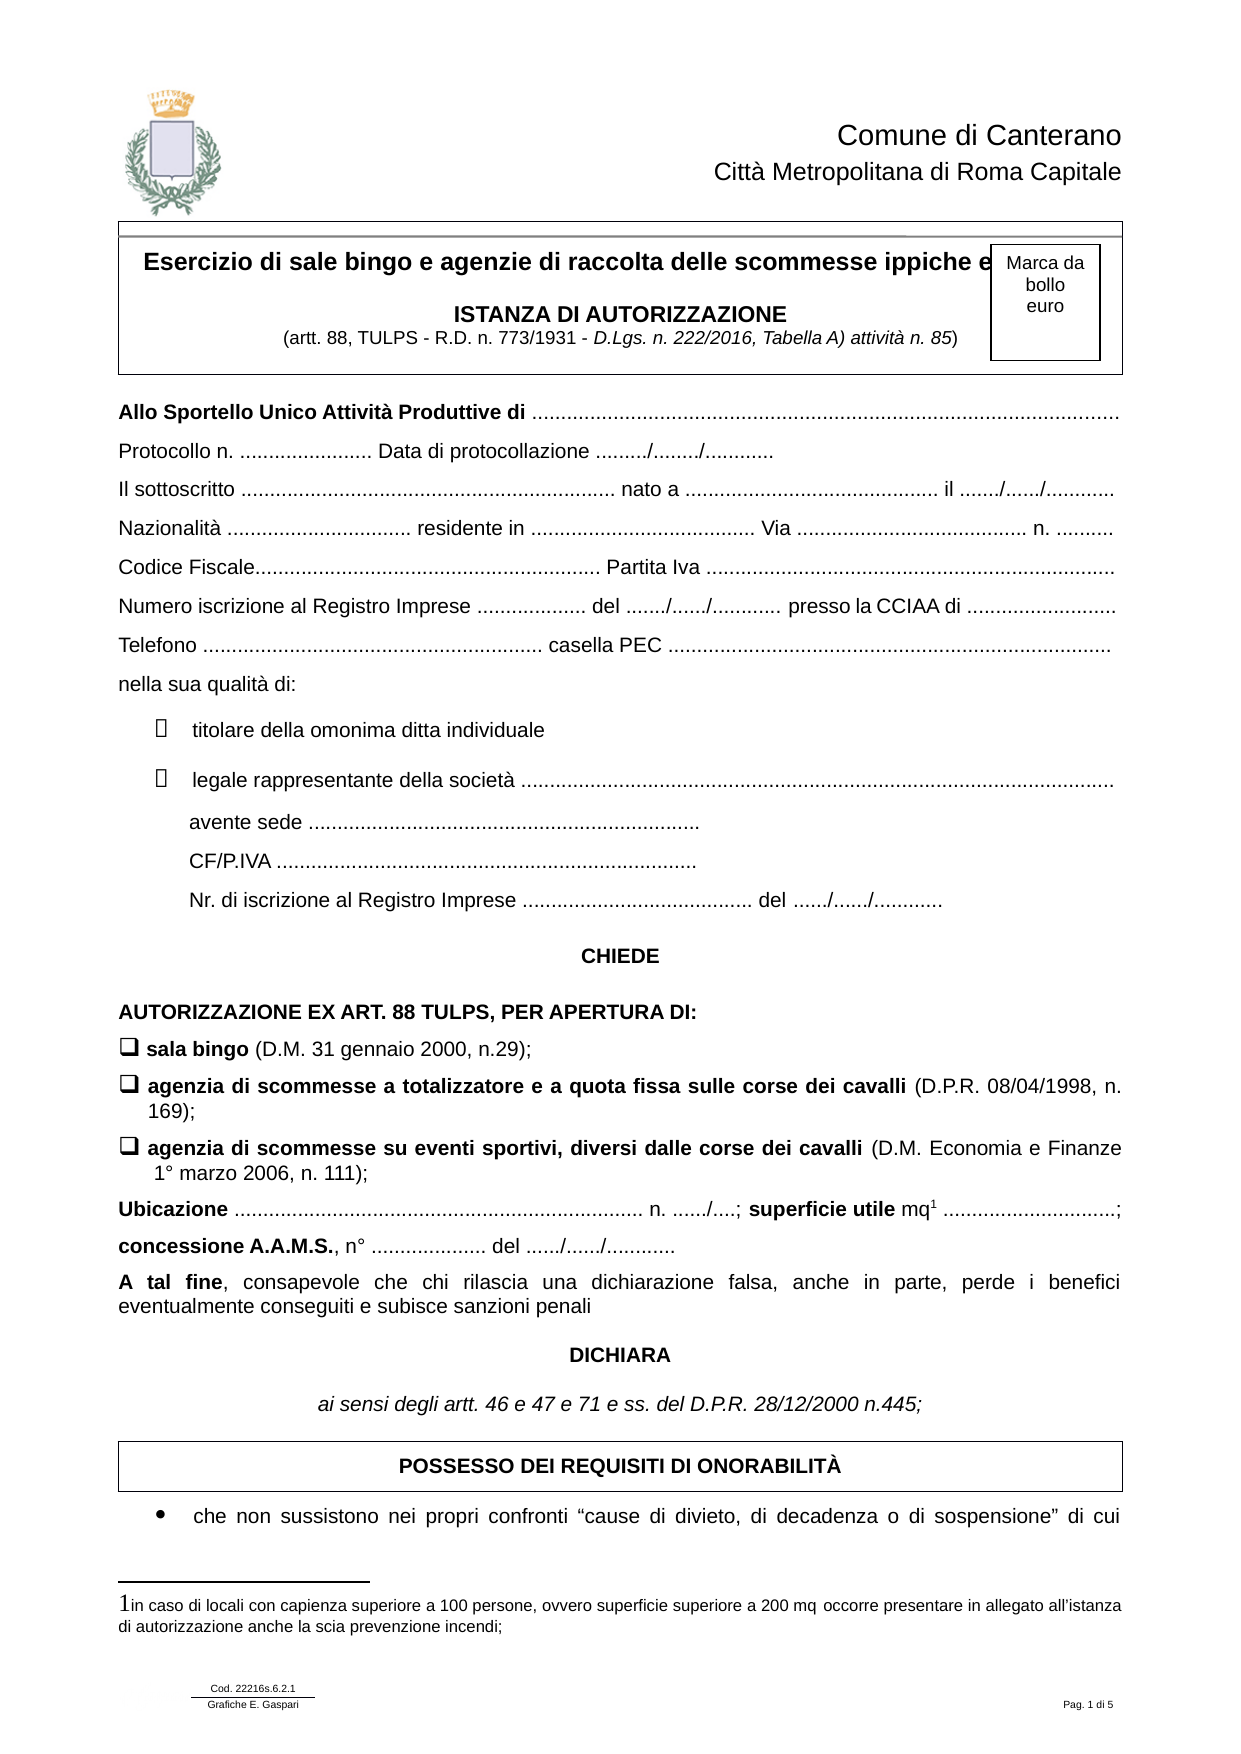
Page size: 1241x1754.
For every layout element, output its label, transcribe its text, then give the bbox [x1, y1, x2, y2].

text nella sua qualità di: [118, 672, 1122, 696]
text avente sede .................................................................... [189, 810, 1122, 834]
text Il sottoscritto ................................................................. nato a ............................................ il ......./....../............ [118, 477, 1122, 501]
text Allo Sportello Unico Attività Produttive di [118, 399, 1122, 423]
text Codice Fiscale............................................................ Partita Iva ....................................................................... [118, 555, 1122, 579]
text  agenzia di scommesse a totalizzatore e a quota fissa sulle corse dei cavalli (D.P.R. 08/04/1998, n. 169); [118, 1074, 1122, 1123]
table_header [119, 222, 1122, 235]
text  titolare della omonima ditta individuale [153, 710, 1122, 744]
text CHIEDE [118, 944, 1122, 968]
text  legale rappresentante della società ....................................................................................................... [153, 760, 1122, 794]
text AUTORIZZAZIONE EX ART. 88 TULPS, PER APERTURA DI: [118, 1000, 1122, 1024]
text Telefono ........................................................... casella PEC ............................................................................. [118, 633, 1122, 657]
table_header POSSESSO DEI REQUISITI DI ONORABILITÀ [119, 1442, 1122, 1491]
text Nr. di iscrizione al Registro Imprese ........................................ del ....../....../............ [189, 888, 1122, 912]
text  sala bingo (D.M. 31 gennaio 2000, n.29); [118, 1037, 1122, 1062]
text in caso di locali con capienza superiore a 100 persone, ovvero superficie superiore a 200 mq occorre presentare in allegato all’istanza di autorizzazione anche la scia prevenzione incendi; [118, 1588, 1122, 1636]
text Nazionalità ................................ residente in ....................................... Via ........................................ n. .......... [118, 516, 1122, 540]
picture [122, 87, 224, 219]
text CF/P.IVA ......................................................................... [189, 849, 1122, 873]
text Numero iscrizione al Registro Imprese ................... del ......./....../............ presso la CCIAA di .......................... [118, 594, 1122, 618]
list che non sussistono nei propri confronti “cause di divieto, di decadenza o di sospensione” di cui [156, 1504, 1122, 1529]
text A tal fine, consapevole che chi rilascia una dichiarazione falsa, anche in parte, perde i benefici eventualmente conseguiti e subisce sanzioni penali [118, 1270, 1122, 1318]
text ai sensi degli artt. 46 e 47 e 71 e ss. del D.P.R. 28/12/2000 n.445; [118, 1392, 1122, 1416]
text Città Metropolitana di Roma Capitale [224, 157, 1122, 185]
table_header Esercizio di sale bingo e agenzie di raccolta delle scommesse ippiche e sportive ISTANZA DI AUTORIZZAZIONE (artt. 88, TULPS - R.D. n. 773/1931 - D.Lgs. n. 222/2016, Tabella A) attività n. 85) [119, 238, 1122, 373]
text Comune di Canterano [224, 118, 1122, 152]
text concessione A.A.M.S., n° .................... del ....../....../............ [118, 1233, 1122, 1257]
text  agenzia di scommesse su eventi sportivi, diversi dalle corse dei cavalli (D.M. Economia e Finanze 1° marzo 2006, n. 111); [118, 1136, 1122, 1184]
text Protocollo n. ....................... Data di protocollazione ........./......../............ [118, 438, 1122, 462]
text Ubicazione ....................................................................... n. ....../....; superficie utile mq ..............................; [118, 1197, 1122, 1221]
text DICHIARA [118, 1343, 1122, 1367]
